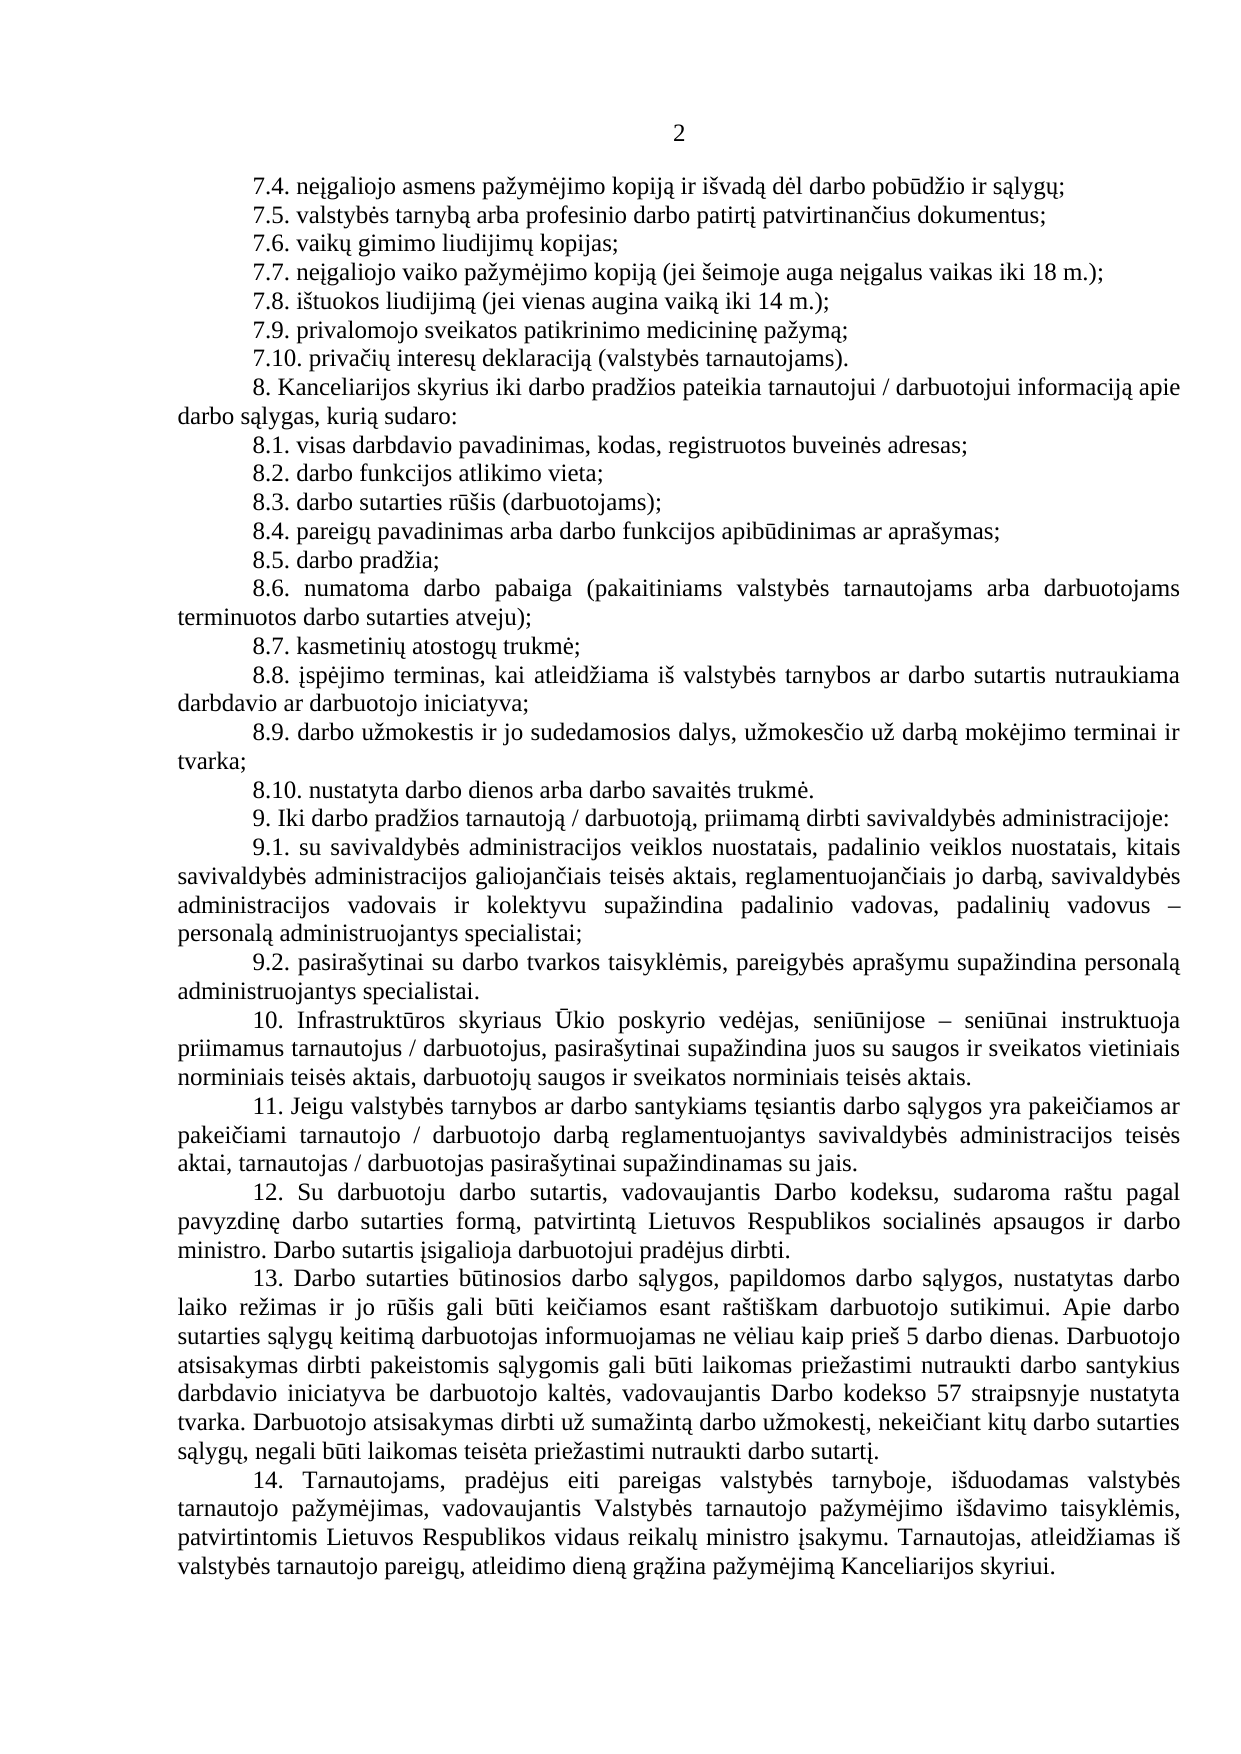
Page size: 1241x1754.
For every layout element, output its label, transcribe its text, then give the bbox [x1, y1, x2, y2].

text 7.10. privačių interesų deklaraciją (valstybės tarnautojams). [177, 343, 1181, 372]
text 8.8. įspėjimo terminas, kai atleidžiama iš valstybės tarnybos ar darbo sutartis nutraukiama darbdavio ar darbuotojo iniciatyva; [177, 660, 1181, 717]
text 9.2. pasirašytinai su darbo tvarkos taisyklėmis, pareigybės aprašymu supažindina personalą administruojantys specialistai. [177, 947, 1181, 1005]
text 7.6. vaikų gimimo liudijimų kopijas; [177, 228, 1181, 257]
text 8.2. darbo funkcijos atlikimo vieta; [177, 458, 1181, 487]
text 8.5. darbo pradžia; [177, 545, 1181, 573]
text 7.8. ištuokos liudijimą (jei vienas augina vaiką iki 14 m.); [177, 286, 1181, 315]
text 8.1. visas darbdavio pavadinimas, kodas, registruotos buveinės adresas; [177, 430, 1181, 458]
text 9. Iki darbo pradžios tarnautoją / darbuotoją, priimamą dirbti savivaldybės administracijoje: [177, 803, 1181, 832]
text 14. Tarnautojams, pradėjus eiti pareigas valstybės tarnyboje, išduodamas valstybės tarnautojo pažymėjimas, vadovaujantis Valstybės tarnautojo pažymėjimo išdavimo taisyklėmis, patvirtintomis Lietuvos Respublikos vidaus reikalų ministro įsakymu. Tarnautojas, atleidžiamas iš valstybės tarnautojo pareigų, atleidimo dieną grąžina pažymėjimą Kanceliarijos skyriui. [177, 1465, 1181, 1580]
text 12. Su darbuotoju darbo sutartis, vadovaujantis Darbo kodeksu, sudaroma raštu pagal pavyzdinę darbo sutarties formą, patvirtintą Lietuvos Respublikos socialinės apsaugos ir darbo ministro. Darbo sutartis įsigalioja darbuotojui pradėjus dirbti. [177, 1177, 1181, 1263]
text 7.9. privalomojo sveikatos patikrinimo medicininę pažymą; [177, 315, 1181, 343]
text 8.9. darbo užmokestis ir jo sudedamosios dalys, užmokesčio už darbą mokėjimo terminai ir tvarka; [177, 717, 1181, 775]
text 7.5. valstybės tarnybą arba profesinio darbo patirtį patvirtinančius dokumentus; [177, 200, 1181, 228]
text 8. Kanceliarijos skyrius iki darbo pradžios pateikia tarnautojui / darbuotojui informaciją apie darbo sąlygas, kurią sudaro: [177, 372, 1181, 430]
text 10. Infrastruktūros skyriaus Ūkio poskyrio vedėjas, seniūnijose – seniūnai instruktuoja priimamus tarnautojus / darbuotojus, pasirašytinai supažindina juos su saugos ir sveikatos vietiniais norminiais teisės aktais, darbuotojų saugos ir sveikatos norminiais teisės aktais. [177, 1005, 1181, 1091]
text 7.7. neįgaliojo vaiko pažymėjimo kopiją (jei šeimoje auga neįgalus vaikas iki 18 m.); [177, 257, 1181, 286]
text 11. Jeigu valstybės tarnybos ar darbo santykiams tęsiantis darbo sąlygos yra pakeičiamos ar pakeičiami tarnautojo / darbuotojo darbą reglamentuojantys savivaldybės administracijos teisės aktai, tarnautojas / darbuotojas pasirašytinai supažindinamas su jais. [177, 1091, 1181, 1177]
text 13. Darbo sutarties būtinosios darbo sąlygos, papildomos darbo sąlygos, nustatytas darbo laiko režimas ir jo rūšis gali būti keičiamos esant raštiškam darbuotojo sutikimui. Apie darbo sutarties sąlygų keitimą darbuotojas informuojamas ne vėliau kaip prieš 5 darbo dienas. Darbuotojo atsisakymas dirbti pakeistomis sąlygomis gali būti laikomas priežastimi nutraukti darbo santykius darbdavio iniciatyva be darbuotojo kaltės, vadovaujantis Darbo kodekso 57 straipsnyje nustatyta tvarka. Darbuotojo atsisakymas dirbti už sumažintą darbo užmokestį, nekeičiant kitų darbo sutarties sąlygų, negali būti laikomas teisėta priežastimi nutraukti darbo sutartį. [177, 1263, 1181, 1465]
text 8.4. pareigų pavadinimas arba darbo funkcijos apibūdinimas ar aprašymas; [177, 516, 1181, 545]
text 8.10. nustatyta darbo dienos arba darbo savaitės trukmė. [177, 775, 1181, 803]
text 8.6. numatoma darbo pabaiga (pakaitiniams valstybės tarnautojams arba darbuotojams terminuotos darbo sutarties atveju); [177, 573, 1181, 631]
text 7.4. neįgaliojo asmens pažymėjimo kopiją ir išvadą dėl darbo pobūdžio ir sąlygų; [177, 171, 1181, 200]
text 8.3. darbo sutarties rūšis (darbuotojams); [177, 487, 1181, 516]
text 9.1. su savivaldybės administracijos veiklos nuostatais, padalinio veiklos nuostatais, kitais savivaldybės administracijos galiojančiais teisės aktais, reglamentuojančiais jo darbą, savivaldybės administracijos vadovais ir kolektyvu supažindina padalinio vadovas, padalinių vadovus – personalą administruojantys specialistai; [177, 832, 1181, 947]
text 8.7. kasmetinių atostogų trukmė; [177, 631, 1181, 660]
